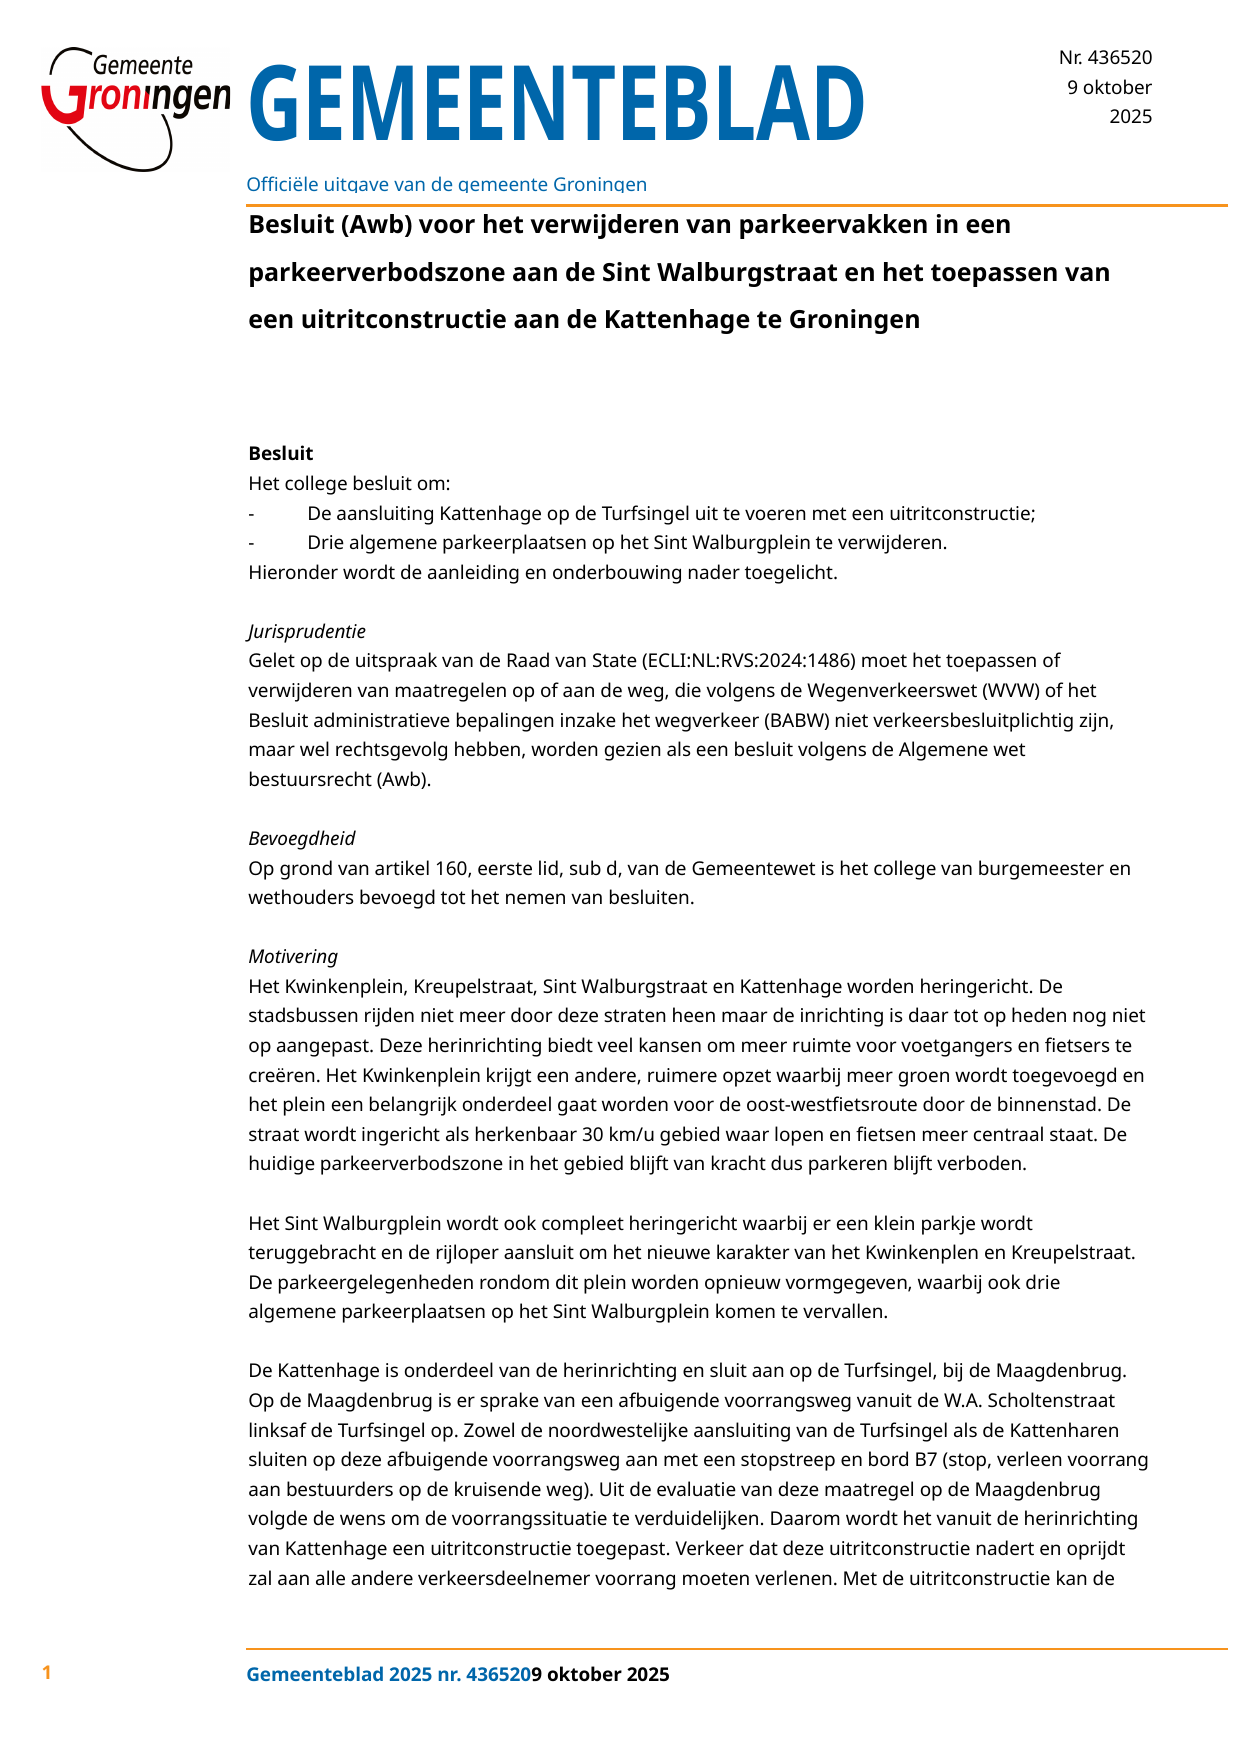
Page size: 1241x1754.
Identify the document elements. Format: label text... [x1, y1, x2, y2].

text Bevoegdheid [248, 825, 1152, 851]
text Motivering [248, 943, 1152, 969]
text Het Sint Walburgplein wordt ook compleet heringericht waarbij er een klein parkje wordt teruggebracht en de rijloper aansluit om het nieuwe karakter van het Kwinkenplen en Kreupelstraat. De parkeergelegenheden rondom dit plein worden opnieuw vormgegeven, waarbij ook drie algemene parkeerplaatsen op het Sint Walburgplein komen te vervallen. [248, 1210, 1152, 1324]
text Besluit [248, 441, 1152, 466]
text Gelet op de uitspraak van de Raad van State (ECLI:NL:RVS:2024:1486) moet het toepassen of verwijderen van maatregelen op of aan de weg, die volgens de Wegenverkeerswet (WVW) of het Besluit administratieve bepalingen inzake het wegverkeer (BABW) niet verkeersbesluitplichtig zijn, maar wel rechtsgevolg hebben, worden gezien als een besluit volgens de Algemene wet bestuursrecht (Awb). [248, 648, 1152, 792]
text Het Kwinkenplein, Kreupelstraat, Sint Walburgstraat en Kattenhage worden heringericht. De stadsbussen rijden niet meer door deze straten heen maar de inrichting is daar tot op heden nog niet op aangepast. Deze herinrichting biedt veel kansen om meer ruimte voor voetgangers en fietsers te creëren. Het Kwinkenplein krijgt een andere, ruimere opzet waarbij meer groen wordt toegevoegd en het plein een belangrijk onderdeel gaat worden voor de oost-westfietsroute door de binnenstad. De straat wordt ingericht als herkenbaar 30 km/u gebied waar lopen en fietsen meer centraal staat. De huidige parkeerverbodszone in het gebied blijft van kracht dus parkeren blijft verboden. [248, 973, 1152, 1176]
text Het college besluit om: [248, 470, 1152, 496]
list De aansluiting Kattenhage op de Turfsingel uit te voeren met een uitritconstructie; [248, 500, 1152, 525]
text De Kattenhage is onderdeel van de herinrichting en sluit aan op de Turfsingel, bij de Maagdenbrug. Op de Maagdenbrug is er sprake van een afbuigende voorrangsweg vanuit de W.A. Scholtenstraat linksaf de Turfsingel op. Zowel de noordwestelijke aansluiting van de Turfsingel als de Kattenharen sluiten op deze afbuigende voorrangsweg aan met een stopstreep en bord B7 (stop, verleen voorrang aan bestuurders op de kruisende weg). Uit de evaluatie van deze maatregel op de Maagdenbrug volgde de wens om de voorrangssituatie te verduidelijken. Daarom wordt het vanuit de herinrichting van Kattenhage een uitritconstructie toegepast. Verkeer dat deze uitritconstructie nadert en oprijdt zal aan alle andere verkeersdeelnemer voorrang moeten verlenen. Met de uitritconstructie kan de [248, 1358, 1152, 1590]
text Hieronder wordt de aanleiding en onderbouwing nader toegelicht. [248, 559, 1152, 584]
list Drie algemene parkeerplaatsen op het Sint Walburgplein te verwijderen. [248, 529, 1152, 555]
picture [41, 47, 231, 172]
text Op grond van artikel 160, eerste lid, sub d, van de Gemeentewet is het college van burgemeester en wethouders bevoegd tot het nemen van besluiten. [248, 855, 1152, 910]
text Jurisprudentie [248, 618, 1152, 644]
text Besluit (Awb) voor het verwijderen van parkeervakken in een parkeerverbodszone aan de Sint Walburgstraat en het toepassen van een uitritconstructie aan de Kattenhage te Groningen [248, 207, 1152, 336]
